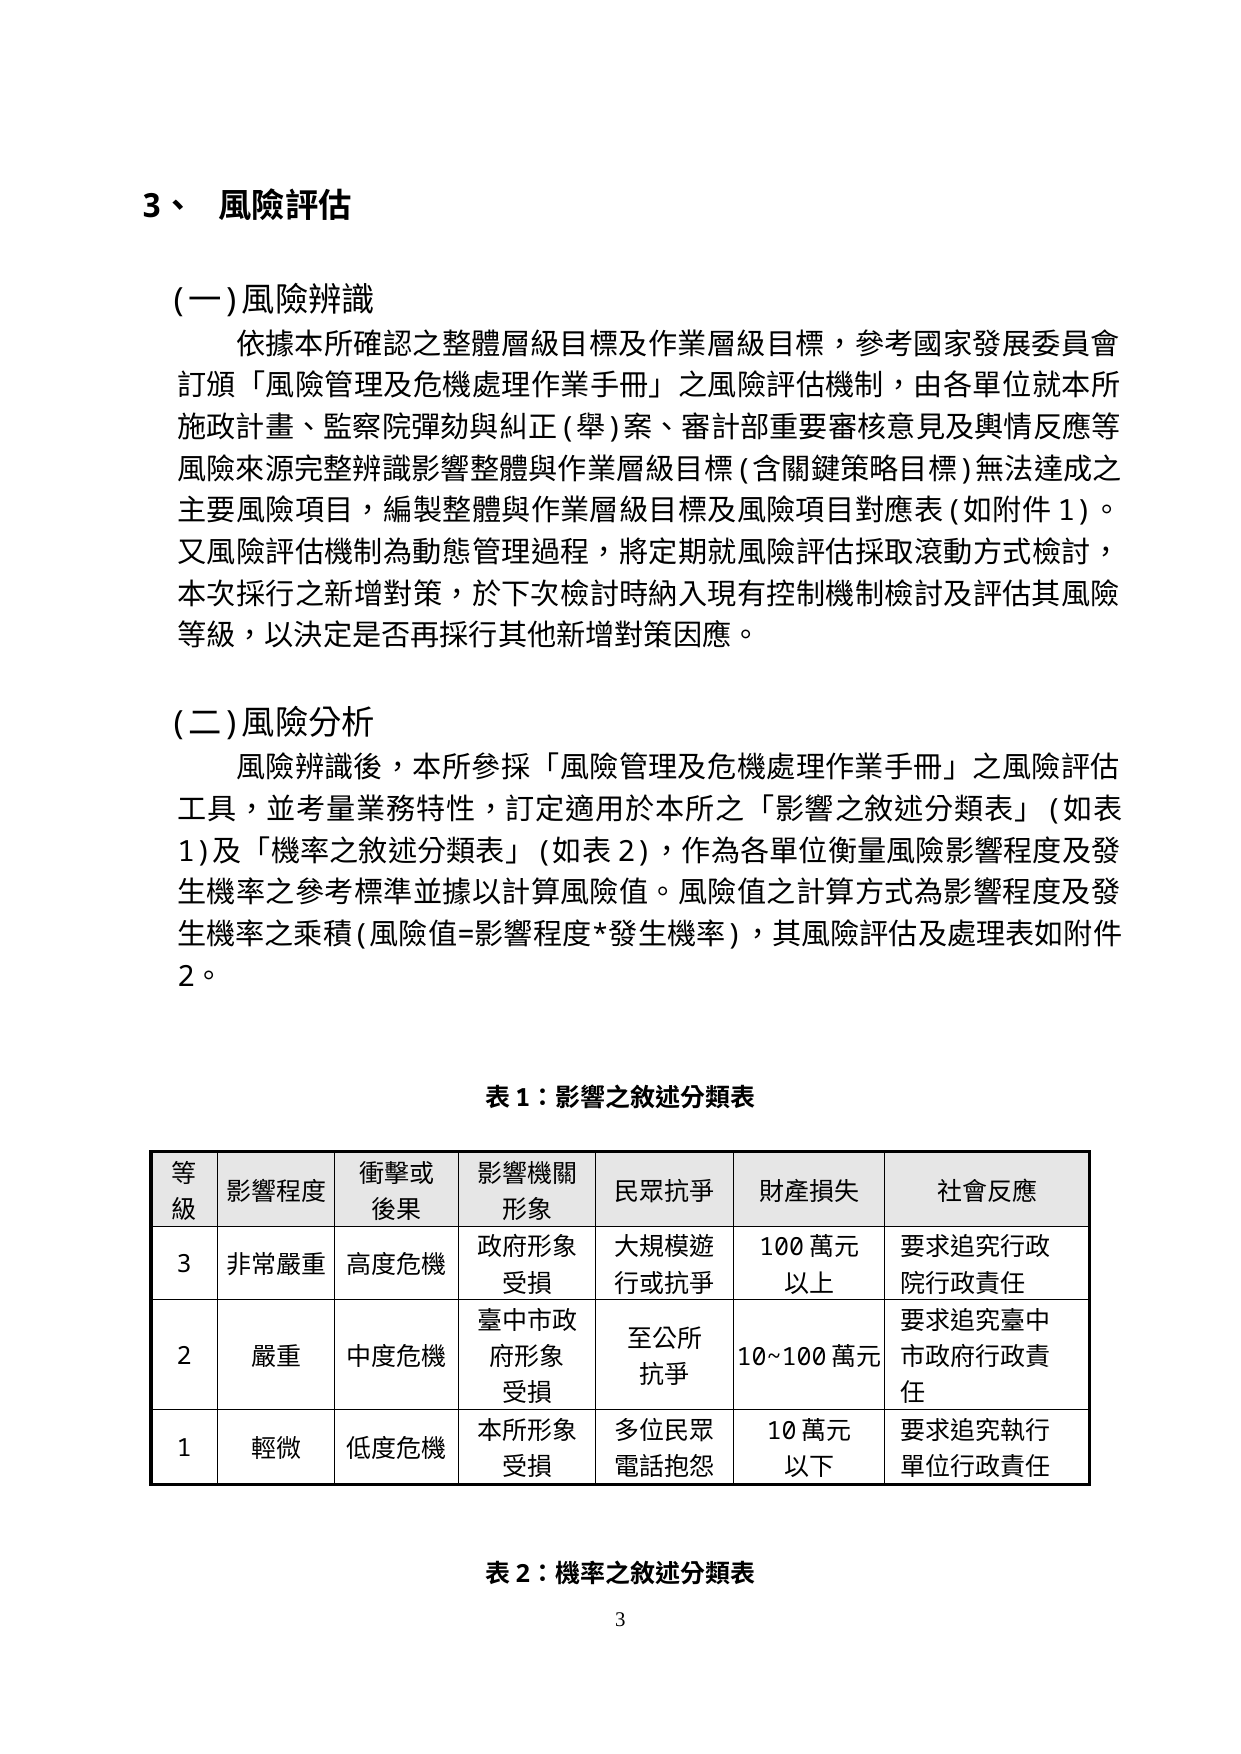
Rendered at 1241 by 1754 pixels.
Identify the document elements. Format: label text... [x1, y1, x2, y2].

table_header 等 級 [153, 1153, 217, 1226]
list 風險評估 [141, 178, 1122, 227]
table_header 影響機關 形象 [459, 1153, 595, 1226]
table_cell 高度危機 [335, 1227, 458, 1299]
table_header 社會反應 [885, 1153, 1088, 1226]
table_cell 輕微 [218, 1410, 334, 1483]
table_cell 2 [153, 1300, 217, 1409]
table_cell 非常嚴重 [218, 1227, 334, 1299]
table_header 衝擊或 後果 [335, 1153, 458, 1226]
table_cell 要求追究行政院行政責任 [885, 1227, 1088, 1299]
subtitle (二)風險分析 [168, 696, 1122, 744]
table_cell 中度危機 [335, 1300, 458, 1409]
table_cell 本所形象受損 [459, 1410, 595, 1483]
text 風險辨識後，本所參採「風險管理及危機處理作業手冊」之風險評估工具，並考量業務特性，訂定適用於本所之「影響之敘述分類表」(如表1)及「機率之敘述分類表」(如表2)，作為各單位衡量風險影響程度及發生機率之參考標準並據以計算風險值。風險值之計算方式為影響程度及發生機率之乘積(風險值=影響程度*發生機率)，其風險評估及處理表如附件2。 [177, 744, 1122, 994]
table_header 民眾抗爭 [596, 1153, 733, 1226]
table_cell 1 [153, 1410, 217, 1483]
text 依據本所確認之整體層級目標及作業層級目標，參考國家發展委員會訂頒「風險管理及危機處理作業手冊」之風險評估機制，由各單位就本所施政計畫、監察院彈劾與糾正(舉)案、審計部重要審核意見及輿情反應等風險來源完整辨識影響整體與作業層級目標(含關鍵策略目標)無法達成之主要風險項目，編製整體與作業層級目標及風險項目對應表(如附件1)。又風險評估機制為動態管理過程，將定期就風險評估採取滾動方式檢討，本次採行之新增對策，於下次檢討時納入現有控制機制檢討及評估其風險等級，以決定是否再採行其他新增對策因應。 [177, 321, 1122, 654]
table_cell 大規模遊行或抗爭 [596, 1227, 733, 1299]
table_cell 3 [153, 1227, 217, 1299]
table_cell 10萬元 以下 [734, 1410, 884, 1483]
text 表2：機率之敘述分類表 [118, 1554, 1122, 1590]
subtitle (一)風險辨識 [168, 272, 1122, 321]
table_cell 低度危機 [335, 1410, 458, 1483]
table_cell 要求追究執行單位行政責任 [885, 1410, 1088, 1483]
table_cell 要求追究臺中市政府行政責任 [885, 1300, 1088, 1409]
table_header 影響程度 [218, 1153, 334, 1226]
table_cell 政府形象受損 [459, 1227, 595, 1299]
table_cell 100萬元 以上 [734, 1227, 884, 1299]
table_cell 多位民眾電話抱怨 [596, 1410, 733, 1483]
table_cell 至公所 抗爭 [596, 1300, 733, 1409]
table_cell 10~100萬元 [734, 1300, 884, 1409]
table_header 財產損失 [734, 1153, 884, 1226]
table_cell 嚴重 [218, 1300, 334, 1409]
text 表1：影響之敘述分類表 [118, 1078, 1122, 1114]
table_cell 臺中市政府形象 受損 [459, 1300, 595, 1409]
